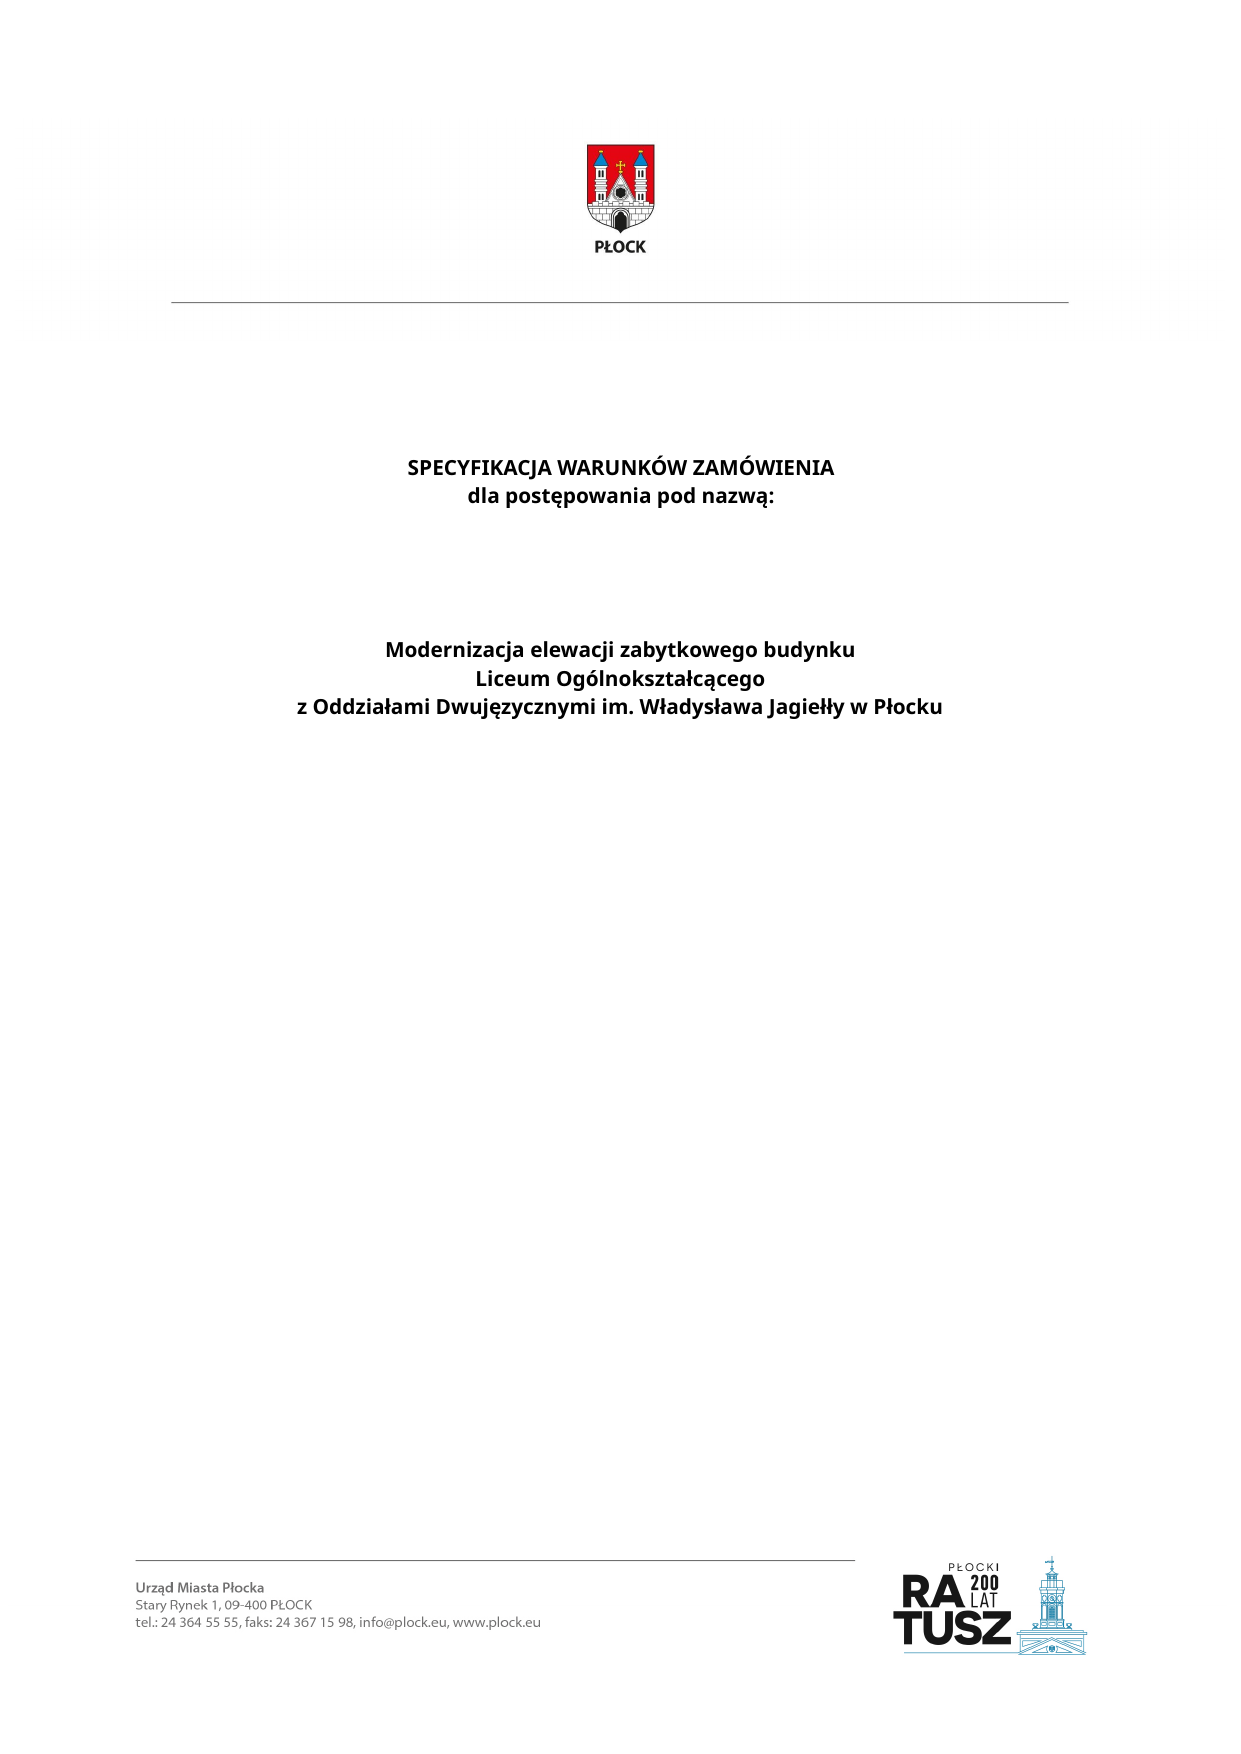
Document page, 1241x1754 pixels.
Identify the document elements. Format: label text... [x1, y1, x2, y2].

text dla postępowania pod nazwą: [120, 482, 1122, 510]
text SPECYFIKACJA WARUNKÓW ZAMÓWIENIA [120, 453, 1122, 482]
text Modernizacja elewacji zabytkowego budynku [118, 636, 1122, 664]
text z Oddziałami Dwujęzycznymi im. Władysława Jagiełły w Płocku [118, 692, 1122, 721]
picture [7, 1526, 1228, 1678]
text Liceum Ogólnokształcącego [118, 664, 1122, 692]
picture [14, 118, 1226, 341]
